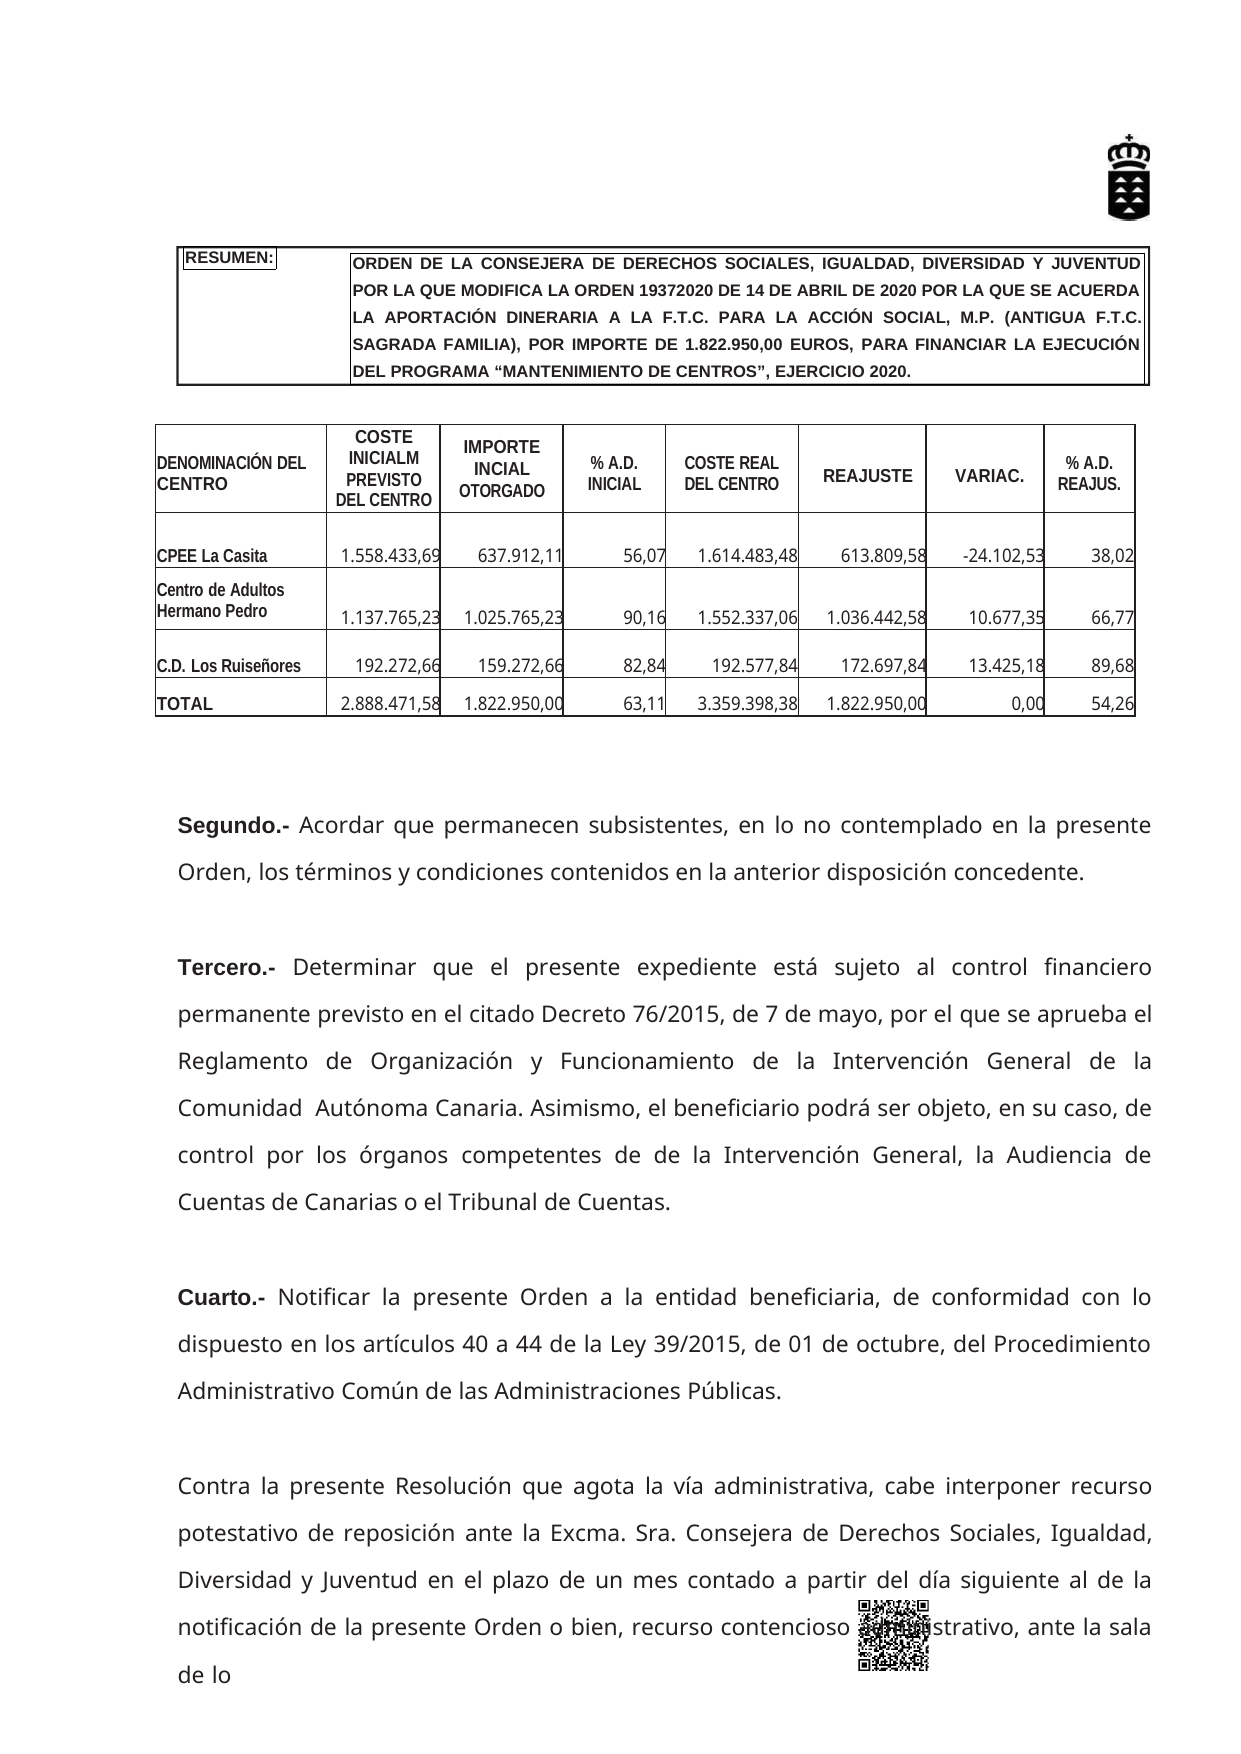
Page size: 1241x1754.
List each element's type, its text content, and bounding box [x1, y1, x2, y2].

table_cell 1.614.483,48 [666, 513, 798, 567]
table_header COSTE REAL DEL CENTRO [666, 425, 798, 512]
table_cell 82,84 [564, 630, 665, 677]
table_cell 0,00 [927, 678, 1043, 715]
table_header VARIAC. [927, 425, 1043, 512]
table_cell 13.425,18 [927, 630, 1043, 677]
table_cell 1.036.442,58 [799, 568, 925, 629]
table_cell 10.677,35 [927, 568, 1043, 629]
text Segundo.- Acordar que permanecen subsistentes, en lo no contemplado en la presente Orden, los términos y condiciones contenidos en la anterior disposición concedente. [177, 809, 1152, 887]
text Tercero.- Determinar que el presente expediente está sujeto al control financiero permanente previsto en el citado Decreto 76/2015, de 7 de mayo, por el que se aprueba el Reglamento de Organización y Funcionamiento de la Intervención General de la Comunidad Autónoma Canaria. Asimismo, el beneficiario podrá ser objeto, en su caso, de control por los órganos competentes de de la Intervención General, la Audiencia de Cuentas de Canarias o el Tribunal de Cuentas. [177, 950, 1153, 1218]
table_cell C.D. Los Ruiseñores [156, 630, 326, 677]
table_cell 1.137.765,23 [327, 568, 439, 629]
table_cell 192.577,84 [666, 630, 798, 677]
table_cell 637.912,11 [441, 513, 562, 567]
table_cell 63,11 [564, 678, 665, 715]
table_header COSTE INICIALM PREVISTO DEL CENTRO [327, 425, 439, 512]
picture [1107, 134, 1150, 221]
table_header % A.D. REAJUS. [1045, 425, 1134, 512]
text Contra la presente Resolución que agota la vía administrativa, cabe interponer recurso potestativo de reposición ante la Excma. Sra. Consejera de Derechos Sociales, Igualdad, Diversidad y Juventud en el plazo de un mes contado a partir del día siguiente al de la notificación de la presente Orden o bien, recurso contencioso administrativo, ante la sala de lo [177, 1470, 1153, 1690]
table_cell CPEE La Casita [156, 513, 326, 567]
table_cell 56,07 [564, 513, 665, 567]
table_header DENOMINACIÓN DEL CENTRO [156, 425, 326, 512]
table_cell 1.822.950,00 [441, 678, 562, 715]
table_cell 90,16 [564, 568, 665, 629]
table_cell 1.558.433,69 [327, 513, 439, 567]
text Cuarto.- Notificar la presente Orden a la entidad beneficiaria, de conformidad con lo dispuesto en los artículos 40 a 44 de la Ley 39/2015, de 01 de octubre, del Procedimiento Administrativo Común de las Administraciones Públicas. [177, 1281, 1153, 1406]
table_cell 1.552.337,06 [666, 568, 798, 629]
table_cell -24.102,53 [927, 513, 1043, 567]
table_cell 89,68 [1045, 630, 1134, 677]
table_cell Centro de Adultos Hermano Pedro [156, 568, 326, 629]
table_cell 1.025.765,23 [441, 568, 562, 629]
table_header REAJUSTE [799, 425, 925, 512]
table_cell 3.359.398,38 [666, 678, 798, 715]
table_cell 54,26 [1045, 678, 1134, 715]
table_header % A.D. INICIAL [564, 425, 665, 512]
table_cell 613.809,58 [799, 513, 925, 567]
table_cell 66,77 [1045, 568, 1134, 629]
table_cell TOTAL [156, 678, 326, 715]
table_cell 38,02 [1045, 513, 1134, 567]
table_cell 2.888.471,58 [327, 678, 439, 715]
table_cell 1.822.950,00 [799, 678, 925, 715]
table_cell 159.272,66 [441, 630, 562, 677]
table_cell 192.272,66 [327, 630, 439, 677]
table_header IMPORTE INCIAL OTORGADO [441, 425, 562, 512]
table_cell 172.697,84 [799, 630, 925, 677]
